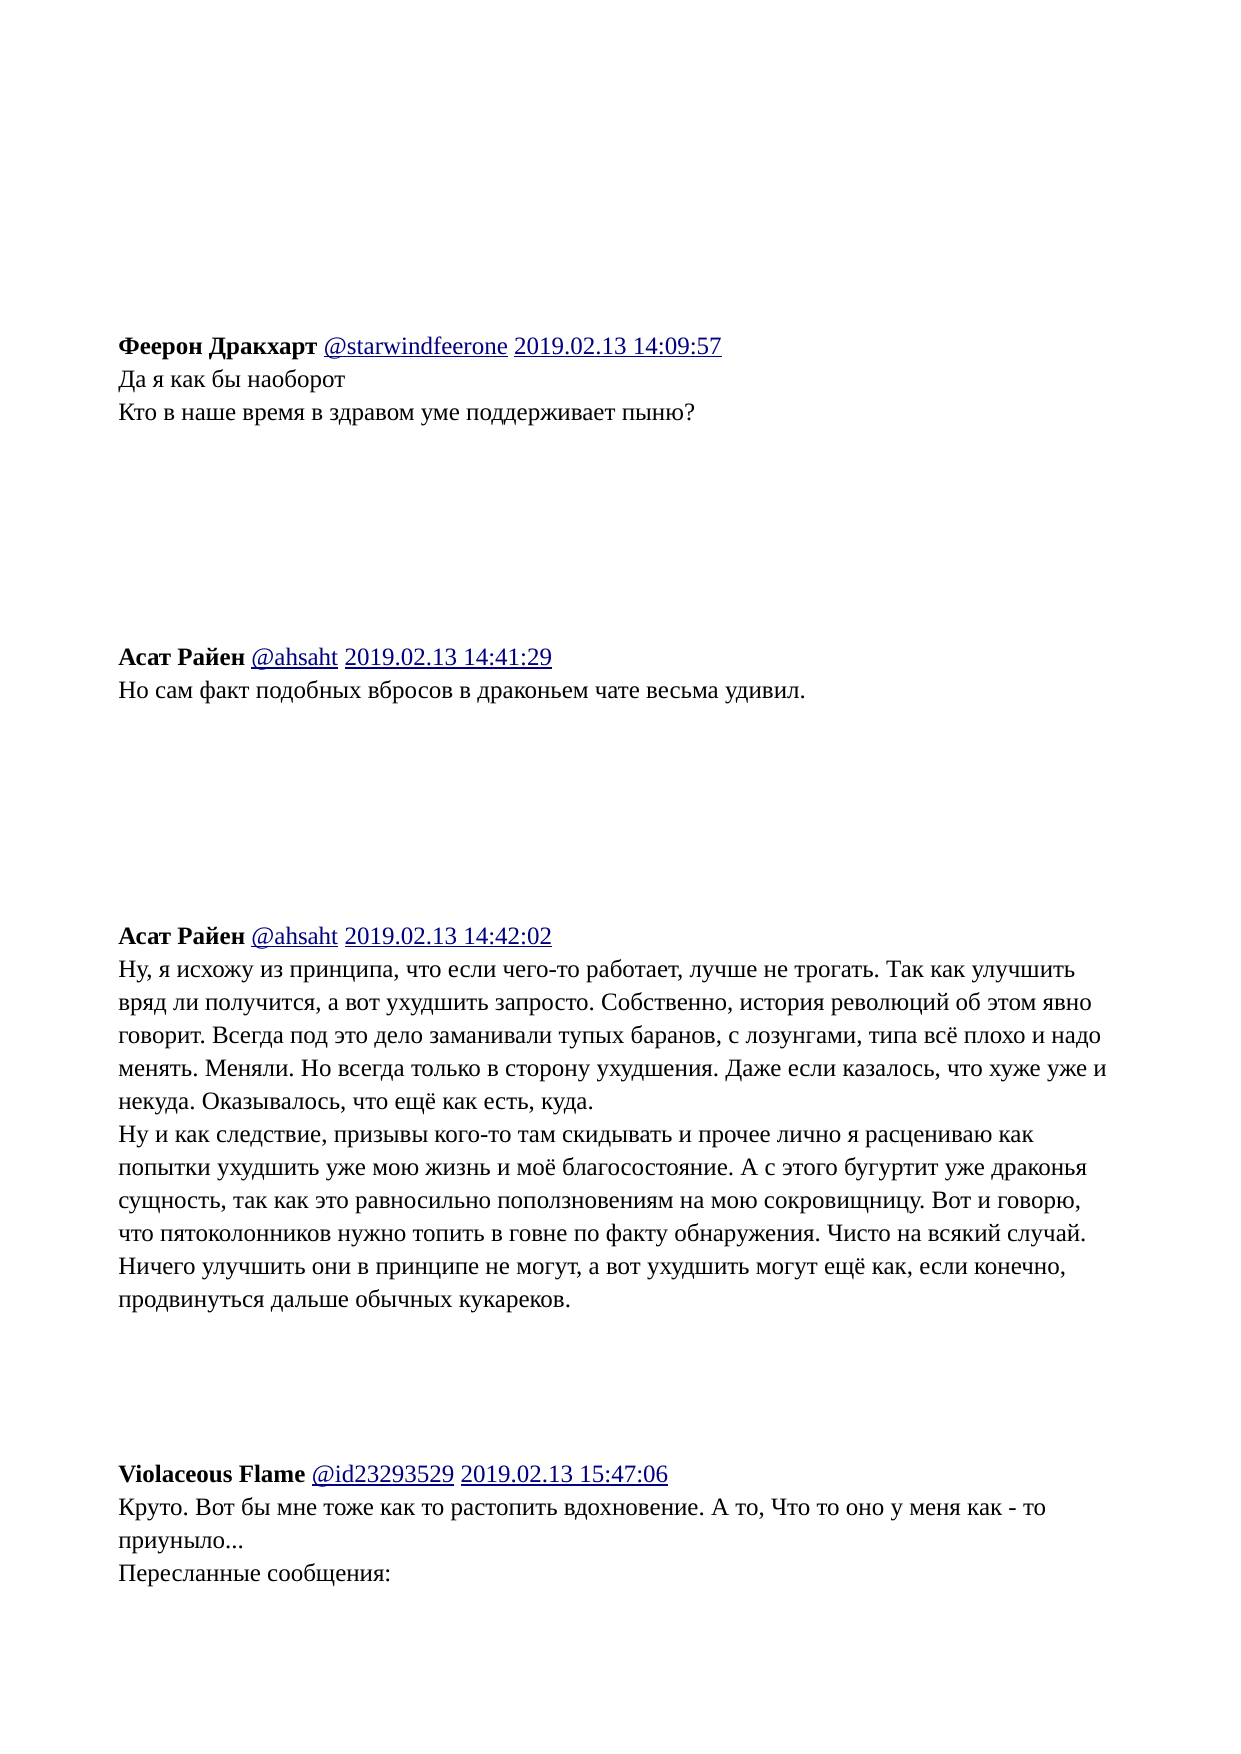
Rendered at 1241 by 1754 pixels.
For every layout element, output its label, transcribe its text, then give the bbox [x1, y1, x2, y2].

text Пересланные сообщения: [118, 1558, 1122, 1587]
text Ну, я исхожу из принципа, что если чего-то работает, лучше не трогать. Так как улучшить вряд ли получится, а вот ухудшить запросто. Собственно, история революций об этом явно говорит. Всегда под это дело заманивали тупых баранов, с лозунгами, типа всё плохо и надо менять. Меняли. Но всегда только в сторону ухудшения. Даже если казалось, что хуже уже и некуда. Оказывалось, что ещё как есть, куда. Ну и как следствие, призывы кого-то там скидывать и прочее лично я расцениваю как попытки ухудшить уже мою жизнь и моё благосостояние. А с этого бугуртит уже драконья сущность, так как это равносильно поползновениям на мою сокровищницу. Вот и говорю, что пятоколонников нужно топить в говне по факту обнаружения. Чисто на всякий случай. Ничего улучшить они в принципе не могут, а вот ухудшить могут ещё как, если конечно, продвинуться дальше обычных кукареков. [118, 954, 1122, 1313]
text Круто. Вот бы мне тоже как то растопить вдохновение. А то, Что то оно у меня как - то приуныло... [118, 1492, 1122, 1554]
text Асат Райен @ahsaht 2019.02.13 14:42:02 [118, 921, 1122, 950]
text Да я как бы наоборот Кто в наше время в здравом уме поддерживает пыню? [118, 364, 1122, 426]
text Но сам факт подобных вбросов в драконьем чате весьма удивил. [118, 675, 1122, 704]
text Феерон Дракхарт @starwindfeerone 2019.02.13 14:09:57 [118, 331, 1122, 359]
text Асат Райен @ahsaht 2019.02.13 14:41:29 [118, 642, 1122, 671]
text Violaceous Flame @id23293529 2019.02.13 15:47:06 [118, 1459, 1122, 1488]
